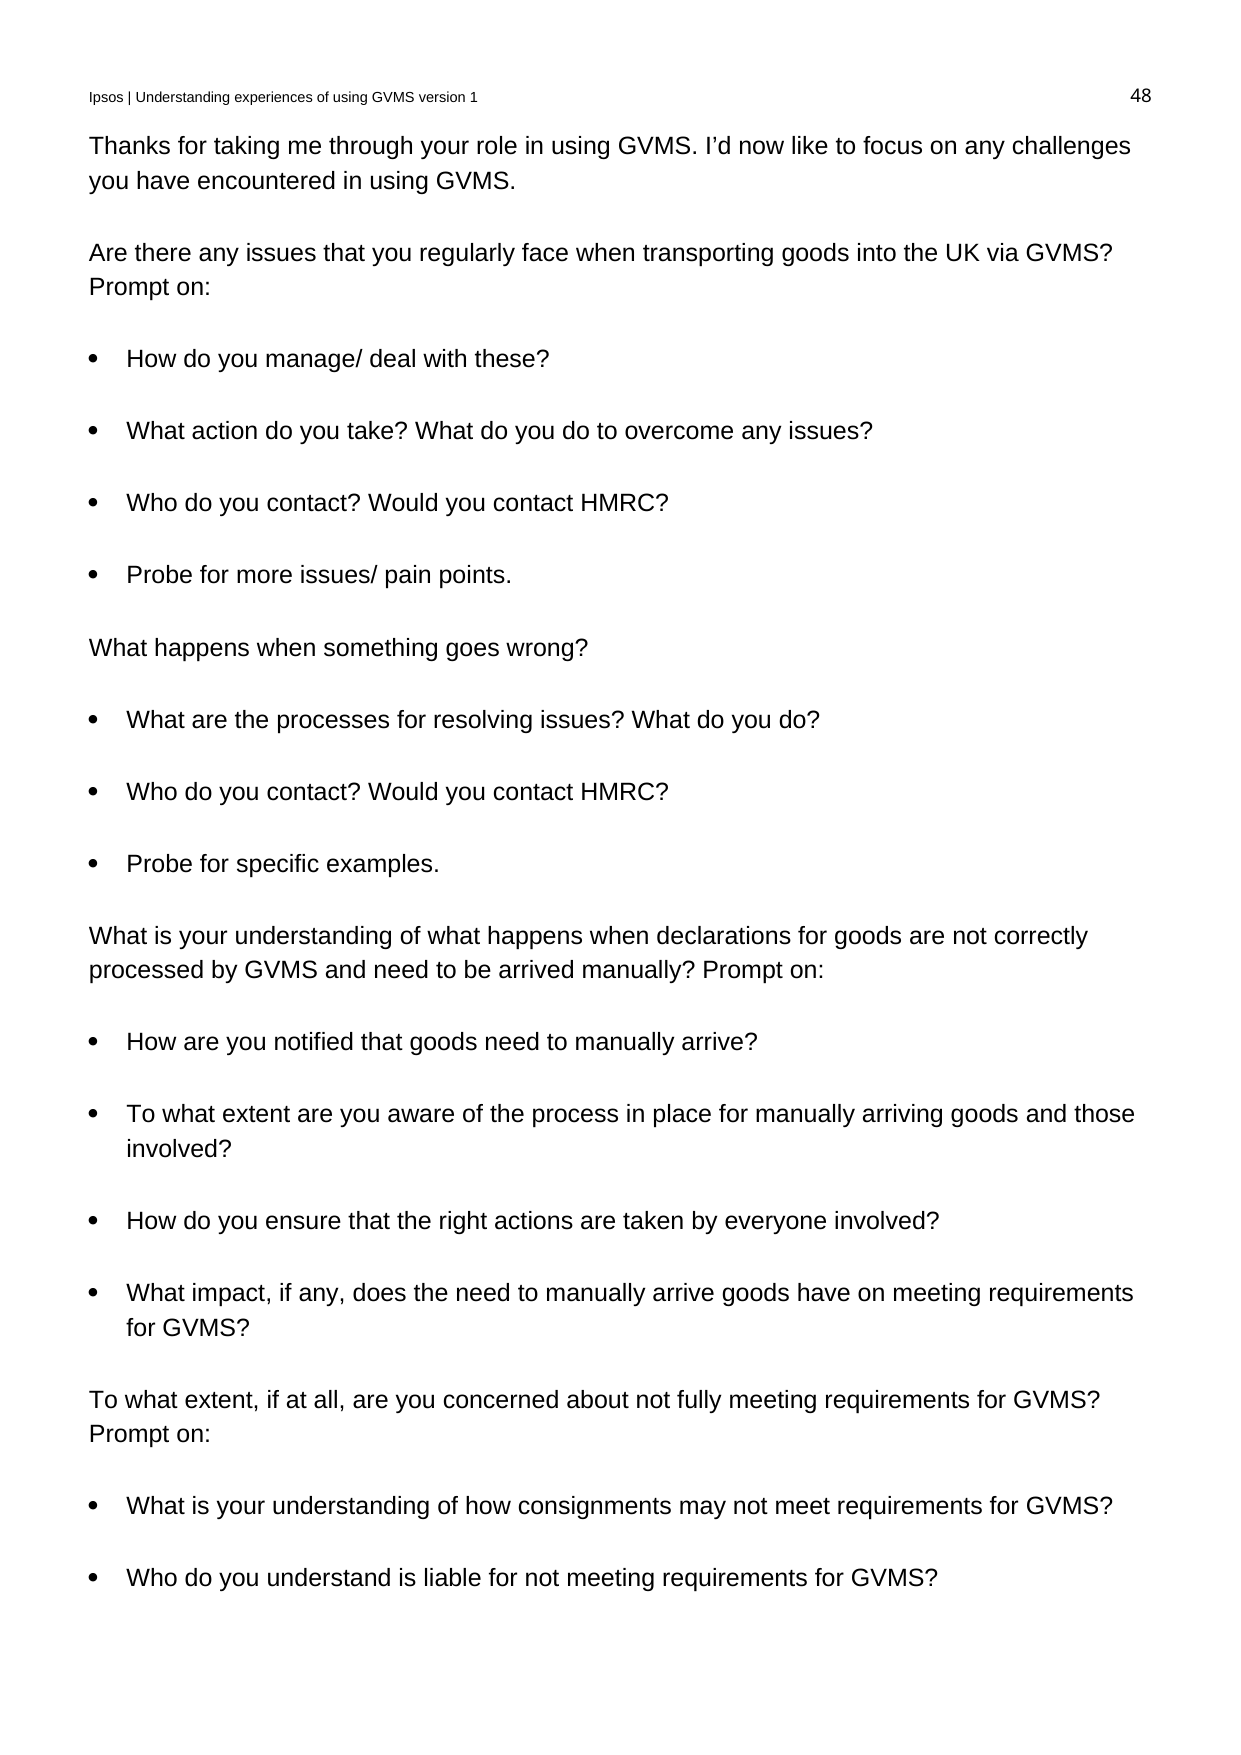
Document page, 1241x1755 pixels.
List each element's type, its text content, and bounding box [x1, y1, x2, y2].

text To what extent, if at all, are you concerned about not fully meeting requirements for GVMS? Prompt on: [89, 1384, 1152, 1448]
list Who do you contact? Would you contact HMRC? [89, 488, 1152, 517]
list Who do you contact? Would you contact HMRC? [89, 777, 1152, 806]
list What action do you take? What do you do to overcome any issues? [89, 416, 1152, 445]
text What is your understanding of what happens when declarations for goods are not correctly processed by GVMS and need to be arrived manually? Prompt on: [89, 921, 1152, 984]
list How do you manage/ deal with these? [89, 344, 1152, 373]
list What impact, if any, does the need to manually arrive goods have on meeting requirements for GVMS? [89, 1278, 1152, 1341]
list What is your understanding of how consignments may not meet requirements for GVMS? [89, 1491, 1152, 1520]
list Probe for more issues/ pain points. [89, 561, 1152, 589]
list What are the processes for resolving issues? What do you do? [89, 704, 1152, 733]
list Probe for specific examples. [89, 849, 1152, 878]
list How do you ensure that the right actions are taken by everyone involved? [89, 1206, 1152, 1235]
text Are there any issues that you regularly face when transporting goods into the UK via GVMS? Prompt on: [89, 238, 1152, 301]
list Who do you understand is liable for not meeting requirements for GVMS? [89, 1563, 1152, 1592]
list How are you notified that goods need to manually arrive? [89, 1027, 1152, 1056]
text Thanks for taking me through your role in using GVMS. I’d now like to focus on any challenges you have encountered in using GVMS. [89, 131, 1152, 194]
list To what extent are you aware of the process in place for manually arriving goods and those involved? [89, 1099, 1152, 1163]
text What happens when something goes wrong? [89, 633, 1152, 661]
